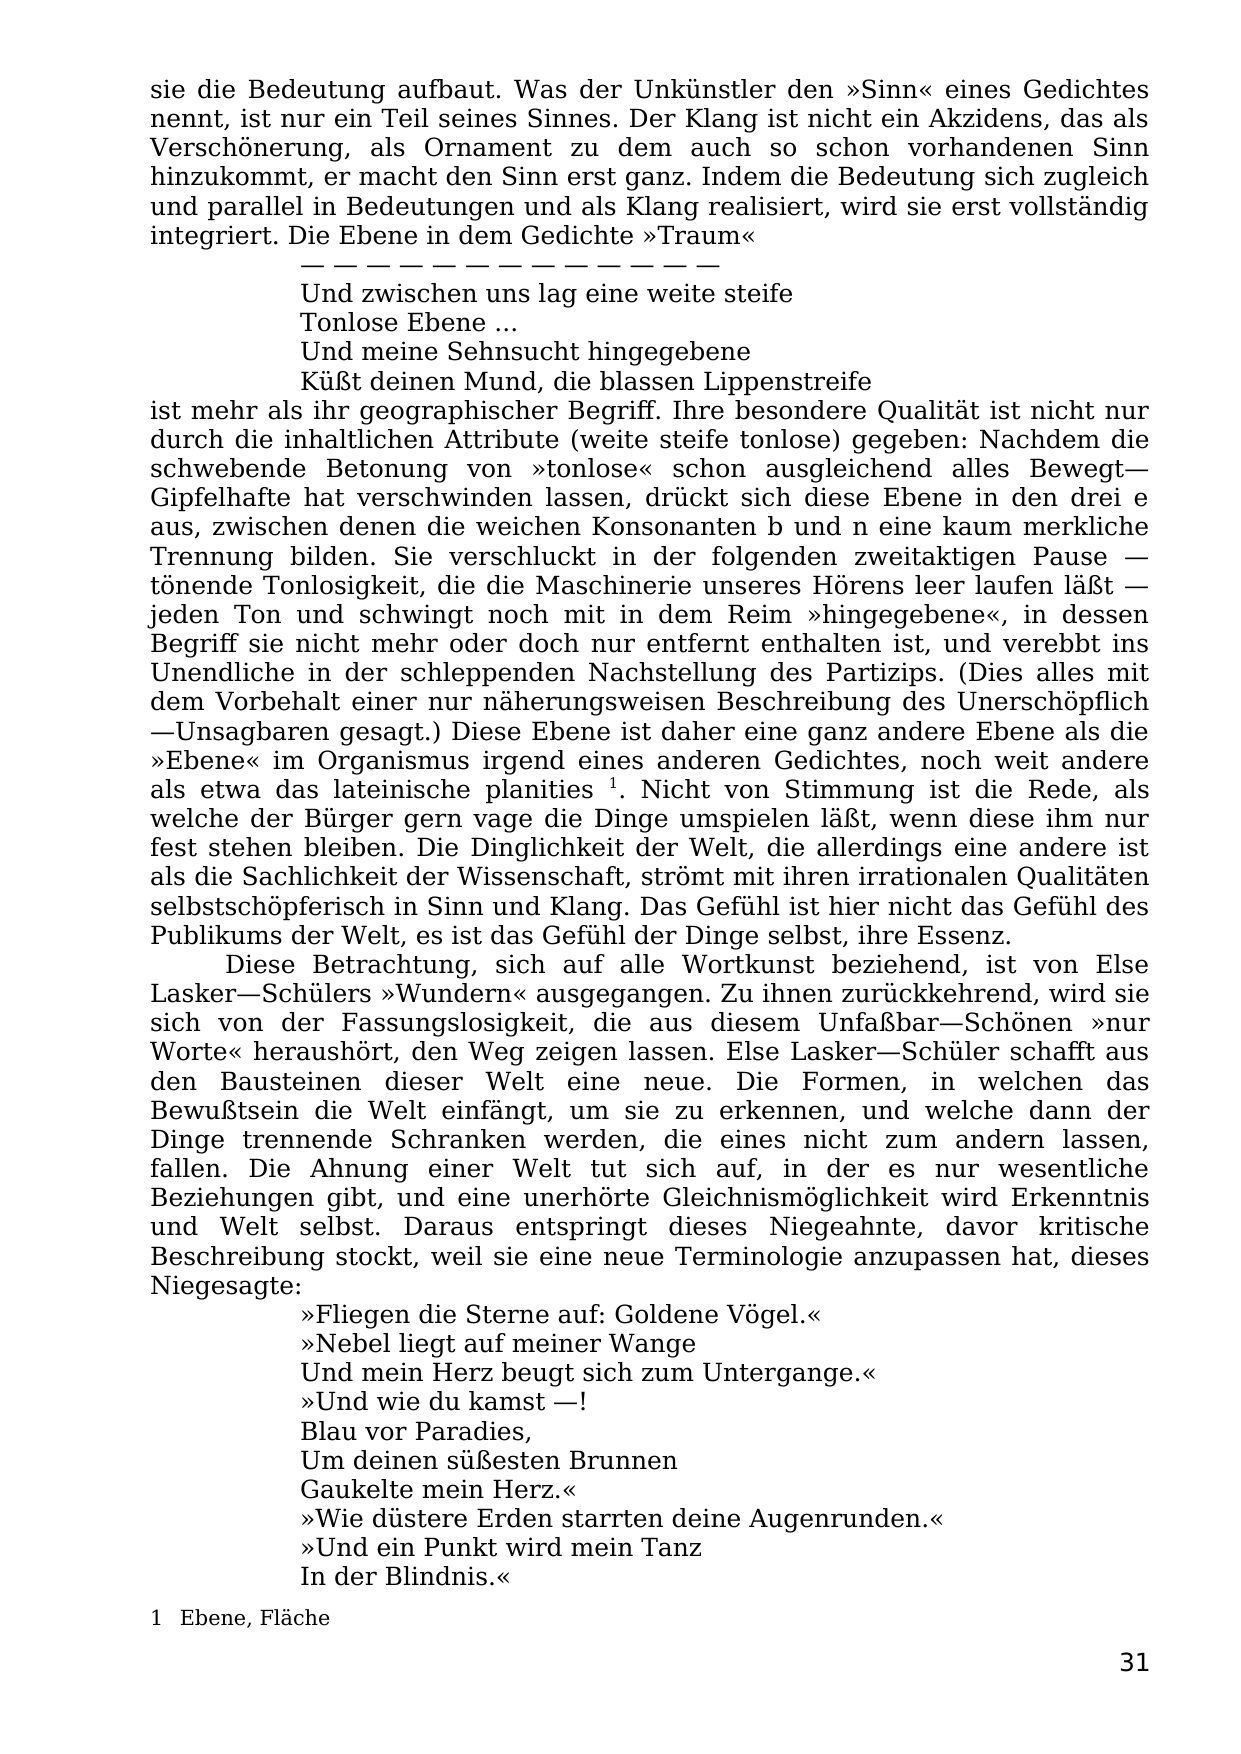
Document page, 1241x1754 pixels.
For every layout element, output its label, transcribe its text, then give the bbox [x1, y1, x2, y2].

text ist mehr als ihr geographischer Begriff. Ihre besondere Qualität ist nicht nur durch die inhaltlichen Attribute (weite steife tonlose) gegeben: Nachdem die schwebende Betonung von »tonlose« schon ausgleichend alles Bewegt—Gipfelhafte hat verschwinden lassen, drückt sich diese Ebene in den drei e aus, zwischen denen die weichen Konsonanten b und n eine kaum merkliche Trennung bilden. Sie verschluckt in der folgenden zweitaktigen Pause — tönende Tonlosigkeit, die die Maschinerie unseres Hörens leer laufen läßt — jeden Ton und schwingt noch mit in dem Reim »hingegebene«, in dessen Begriff sie nicht mehr oder doch nur entfernt enthalten ist, und verebbt ins Unendliche in der schleppenden Nachstellung des Partizips. (Dies alles mit dem Vorbehalt einer nur näherungsweisen Beschreibung des Unerschöpflich—Unsagbaren gesagt.) Diese Ebene ist daher eine ganz andere Ebene als die »Ebene« im Organismus irgend eines anderen Gedichtes, noch weit andere als etwa das lateinische planities . Nicht von Stimmung ist die Rede, als welche der Bürger gern vage die Dinge umspielen läßt, wenn diese ihm nur fest stehen bleiben. Die Dinglichkeit der Welt, die allerdings eine andere ist als die Sachlichkeit der Wissenschaft, strömt mit ihren irrationalen Qualitäten selbstschöpferisch in Sinn und Klang. Das Gefühl ist hier nicht das Gefühl des Publikums der Welt, es ist das Gefühl der Dinge selbst, ihre Essenz. [150, 396, 1151, 950]
text Tonlose Ebene ... [300, 308, 1151, 337]
text »Wie düstere Erden starrten deine Augenrunden.« [300, 1504, 1151, 1533]
text »Und ein Punkt wird mein Tanz [300, 1533, 1151, 1562]
text Diese Betrachtung, sich auf alle Wortkunst beziehend, ist von Else Lasker—Schülers »Wundern« ausgegangen. Zu ihnen zurückkehrend, wird sie sich von der Fassungslosigkeit, die aus diesem Unfaßbar—Schönen »nur Worte« heraushört, den Weg zeigen lassen. Else Lasker—Schüler schafft aus den Bausteinen dieser Welt eine neue. Die Formen, in welchen das Bewußtsein die Welt einfängt, um sie zu erkennen, und welche dann der Dinge trennende Schranken werden, die eines nicht zum andern lassen, fallen. Die Ahnung einer Welt tut sich auf, in der es nur wesentliche Beziehungen gibt, und eine unerhörte Gleichnismöglichkeit wird Erkenntnis und Welt selbst. Daraus entspringt dieses Niegeahnte, davor kritische Beschreibung stockt, weil sie eine neue Terminologie anzupassen hat, dieses Niegesagte: [150, 950, 1151, 1300]
text »Fliegen die Sterne auf: Goldene Vögel.« [300, 1300, 1151, 1329]
text Blau vor Paradies, [300, 1417, 1151, 1446]
text Ebene, Fläche [150, 1606, 1151, 1631]
text Und mein Herz beugt sich zum Untergange.« [300, 1358, 1151, 1387]
text sie die Bedeutung aufbaut. Was der Unkünstler den »Sinn« eines Gedichtes nennt, ist nur ein Teil seines Sinnes. Der Klang ist nicht ein Akzidens, das als Verschönerung, als Ornament zu dem auch so schon vorhandenen Sinn hinzukommt, er macht den Sinn erst ganz. Indem die Bedeutung sich zugleich und parallel in Bedeutungen und als Klang realisiert, wird sie erst vollständig integriert. Die Ebene in dem Gedichte »Traum« [150, 75, 1151, 250]
text Und zwischen uns lag eine weite steife [300, 279, 1151, 308]
text Gaukelte mein Herz.« [300, 1475, 1151, 1504]
text »Und wie du kamst —! [300, 1387, 1151, 1417]
text Und meine Sehnsucht hingegebene [300, 337, 1151, 367]
text In der Blindnis.« [300, 1562, 1151, 1592]
text Um deinen süßesten Brunnen [300, 1446, 1151, 1475]
text — — — — — — — — — — — — — [300, 250, 1151, 279]
text Küßt deinen Mund, die blassen Lippenstreife [300, 367, 1151, 396]
text »Nebel liegt auf meiner Wange [300, 1329, 1151, 1358]
